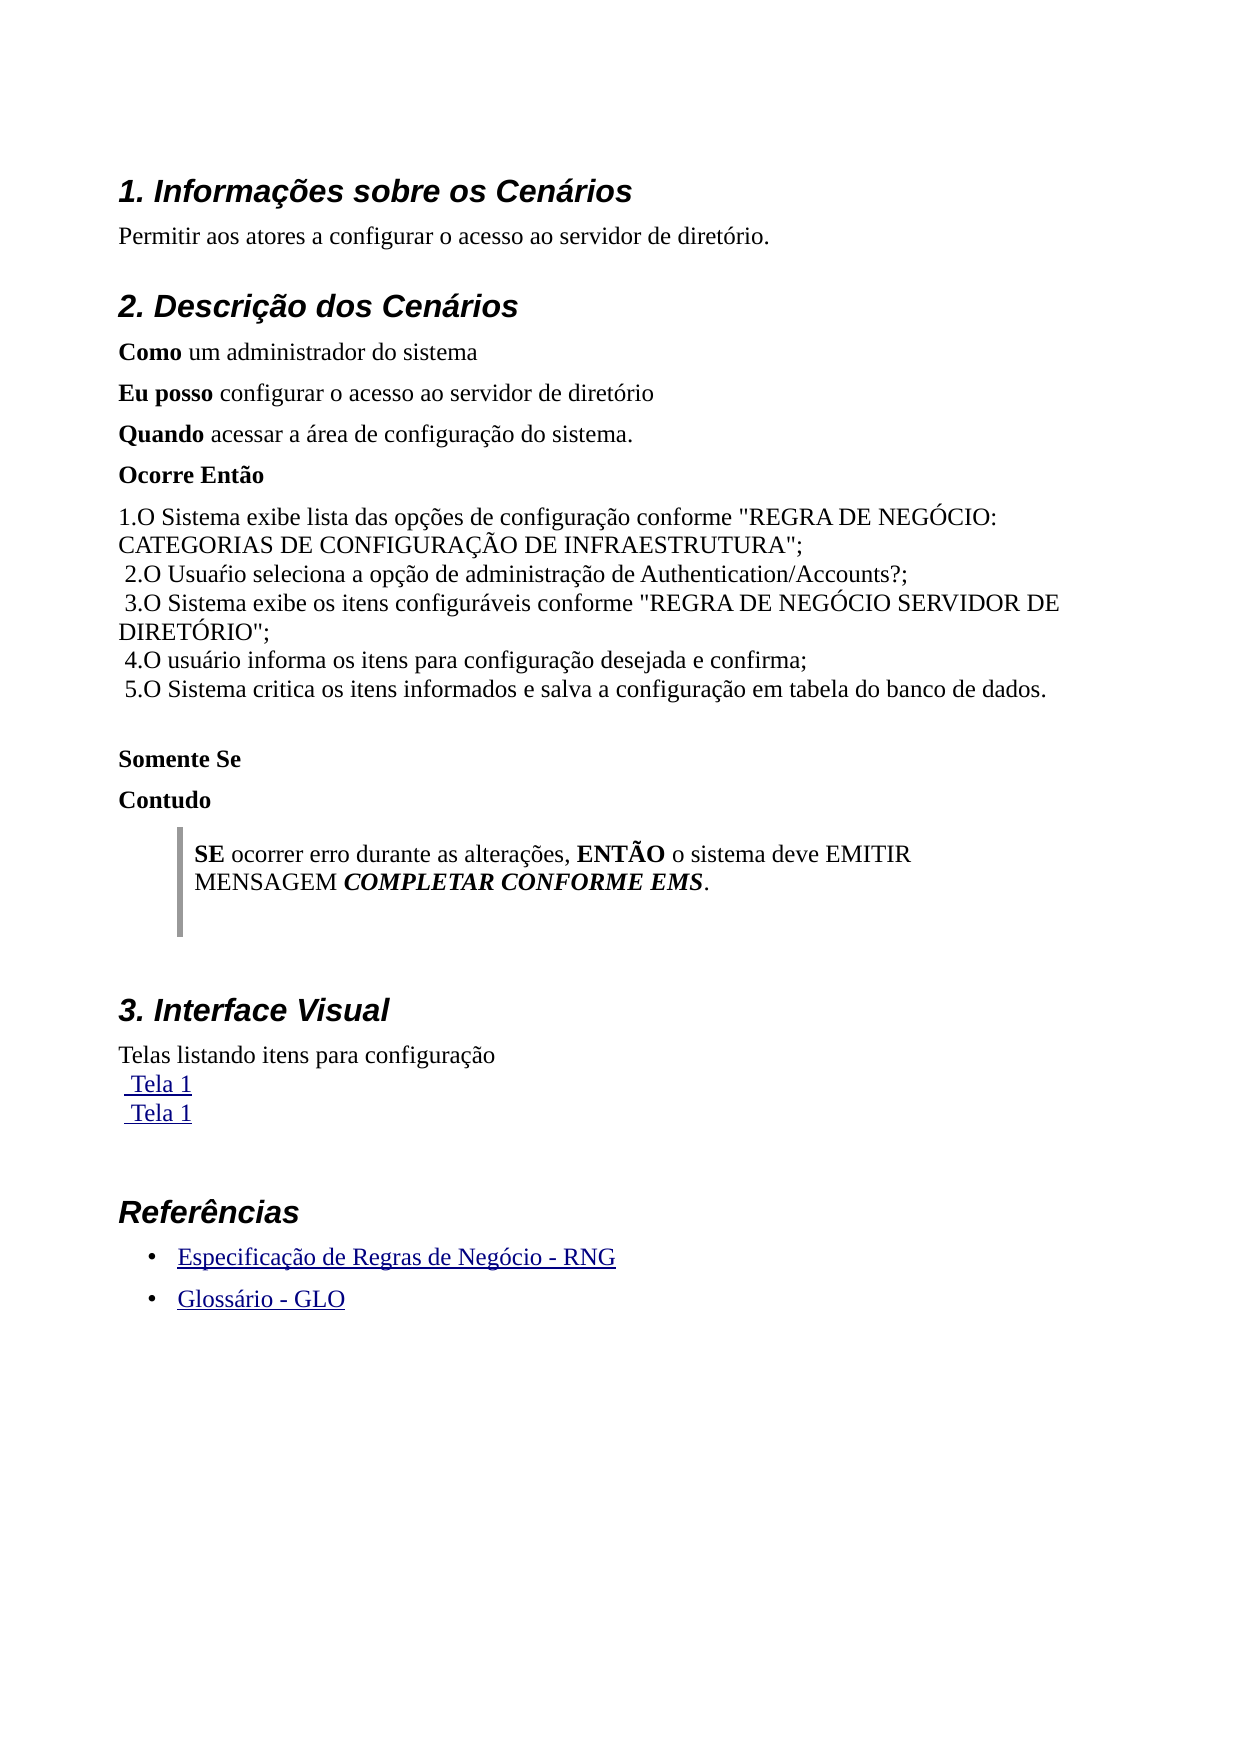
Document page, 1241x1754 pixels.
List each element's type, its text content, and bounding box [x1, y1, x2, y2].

text 1.O Sistema exibe lista das opções de configuração conforme "REGRA DE NEGÓCIO: CATEGORIAS DE CONFIGURAÇÃO DE INFRAESTRUTURA"; 2.O Usuaŕio seleciona a opção de administração de Authentication/Accounts?; 3.O Sistema exibe os itens configuráveis conforme "REGRA DE NEGÓCIO SERVIDOR DE DIRETÓRIO"; 4.O usuário informa os itens para configuração desejada e confirma; 5.O Sistema critica os itens informados e salva a configuração em tabela do banco de dados. [118, 502, 1122, 732]
text Telas listando itens para configuração Tela 1 Tela 1 [118, 1041, 1122, 1156]
text Eu posso configurar o acesso ao servidor de diretório [118, 378, 1122, 407]
text Contudo [118, 786, 1122, 814]
text Quando acessar a área de configuração do sistema. [118, 419, 1122, 448]
text Permitir aos atores a configurar o acesso ao servidor de diretório. [118, 221, 1122, 250]
text Ocorre Então [118, 461, 1122, 489]
text Somente Se [118, 744, 1122, 773]
list Glossário - GLO [148, 1284, 1122, 1312]
text SE ocorrer erro durante as alterações, ENTÃO o sistema deve EMITIR MENSAGEM COMPLETAR CONFORME EMS. [183, 827, 1063, 937]
subtitle 2. Descrição dos Cenários [118, 287, 1122, 324]
subtitle 3. Interface Visual [118, 991, 1122, 1028]
subtitle Referências [118, 1193, 1122, 1230]
list Especificação de Regras de Negócio - RNG [148, 1242, 1122, 1271]
subtitle 1. Informações sobre os Cenários [118, 172, 1122, 209]
text Como um administrador do sistema [118, 337, 1122, 366]
